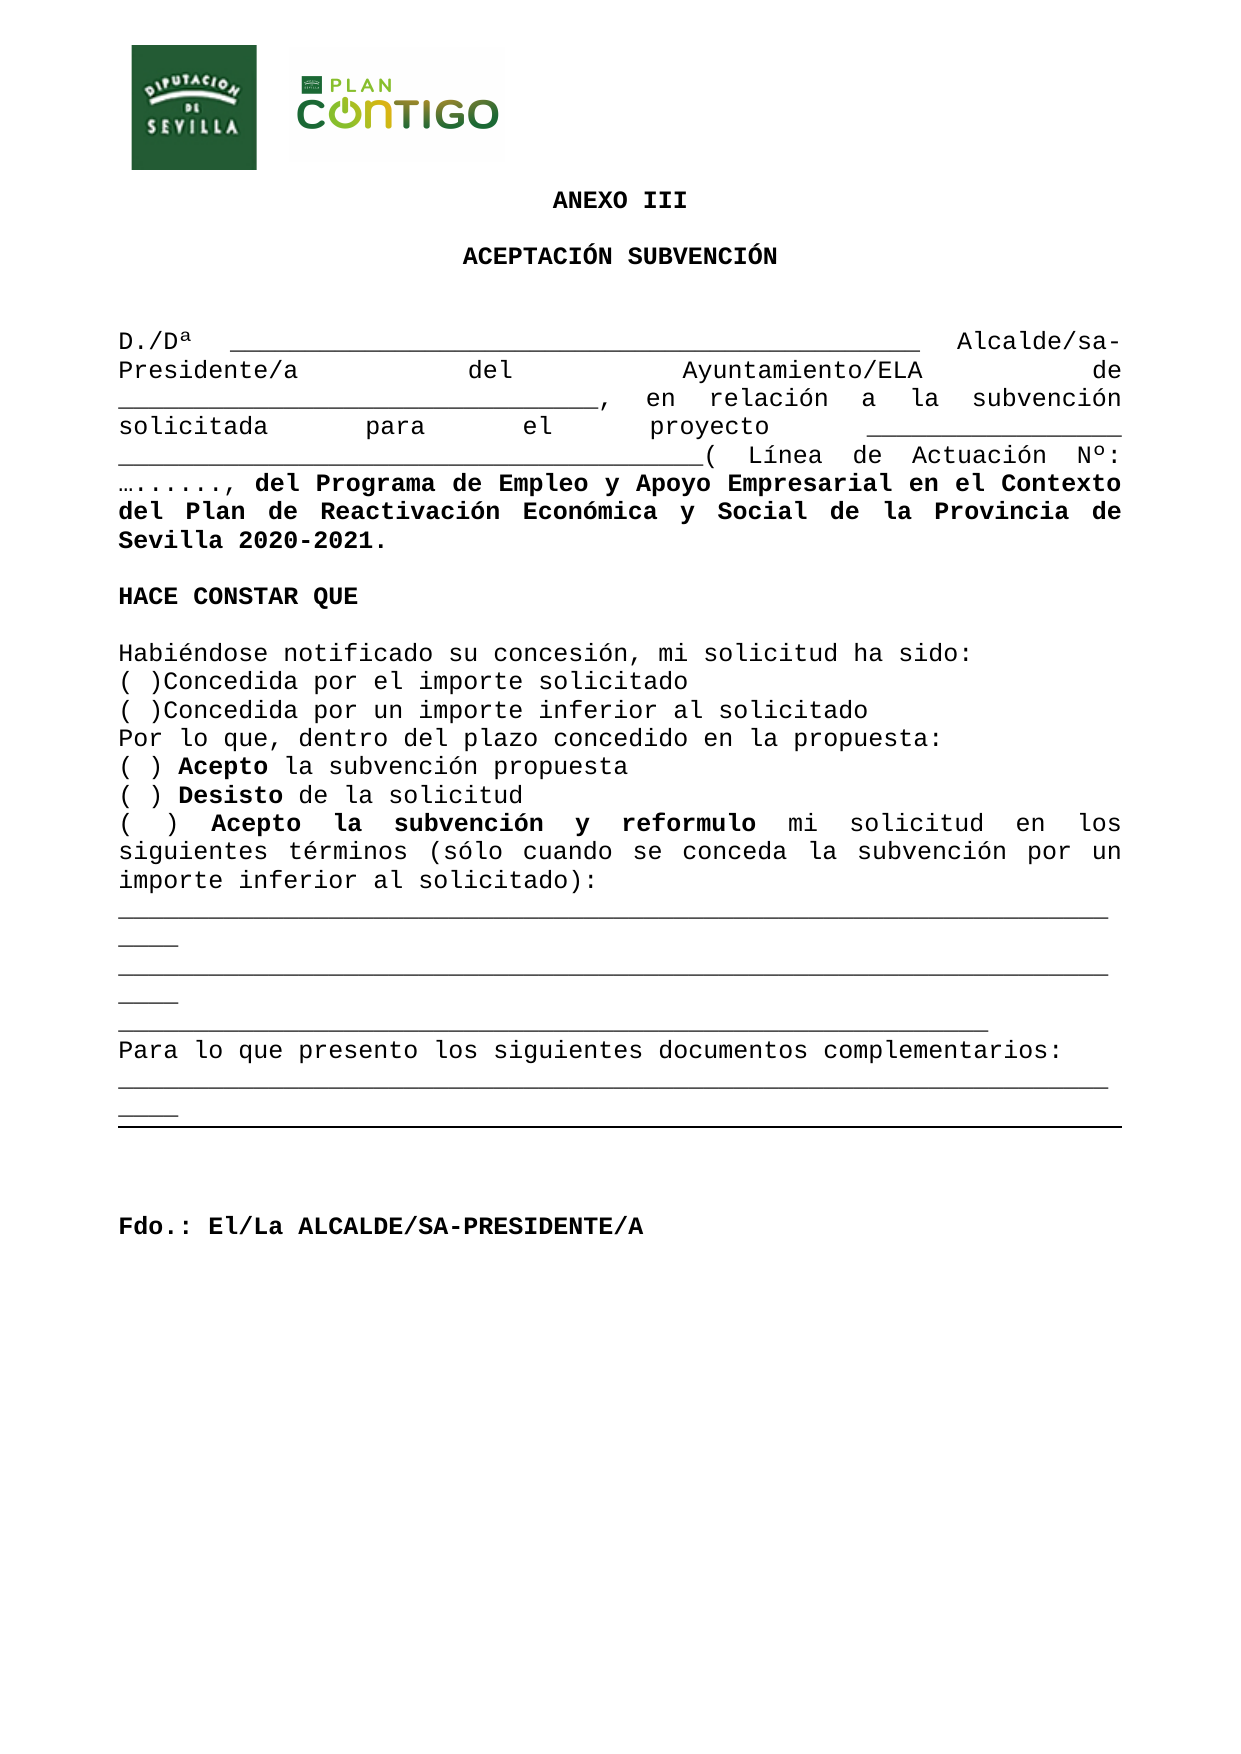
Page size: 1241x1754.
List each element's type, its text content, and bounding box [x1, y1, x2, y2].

text D./Dª ______________________________________________ Alcalde/sa-Presidente/a del Ayuntamiento/ELA de ________________________________, en relación a la subvención solicitada para el proyecto _________________ _______________________________________( Línea de Actuación Nº: …......, del Programa de Empleo y Apoyo Empresarial en el Contexto del Plan de Reactivación Económica y Social de la Provincia de Sevilla 2020-2021. [118, 329, 1122, 556]
text __________________________________________________________ [118, 1009, 1122, 1037]
text ______________________________________________________________________ [118, 952, 1122, 1009]
text Por lo que, dentro del plazo concedido en la propuesta: [118, 726, 1122, 754]
text ANEXO III [118, 187, 1122, 216]
text ACEPTACIÓN SUBVENCIÓN [118, 244, 1122, 272]
picture [288, 47, 506, 162]
text ( ) Acepto la subvención propuesta [118, 754, 1122, 782]
text ( ) Desisto de la solicitud [118, 782, 1122, 811]
text ______________________________________________________________________ [118, 896, 1122, 952]
text ( ) Acepto la subvención y reformulo mi solicitud en los siguientes términos (sólo cuando se conceda la subvención por un importe inferior al solicitado): [118, 811, 1122, 896]
text ______________________________________________________________________ [118, 1066, 1122, 1126]
text Fdo.: El/La ALCALDE/SA-PRESIDENTE/A [118, 1213, 1122, 1242]
text Para lo que presento los siguientes documentos complementarios: [118, 1037, 1122, 1066]
text HACE CONSTAR QUE [118, 584, 1122, 612]
text Habiéndose notificado su concesión, mi solicitud ha sido: [118, 641, 1122, 669]
text ( )Concedida por el importe solicitado [118, 669, 1122, 697]
text ( )Concedida por un importe inferior al solicitado [118, 697, 1122, 726]
picture [131, 45, 257, 170]
